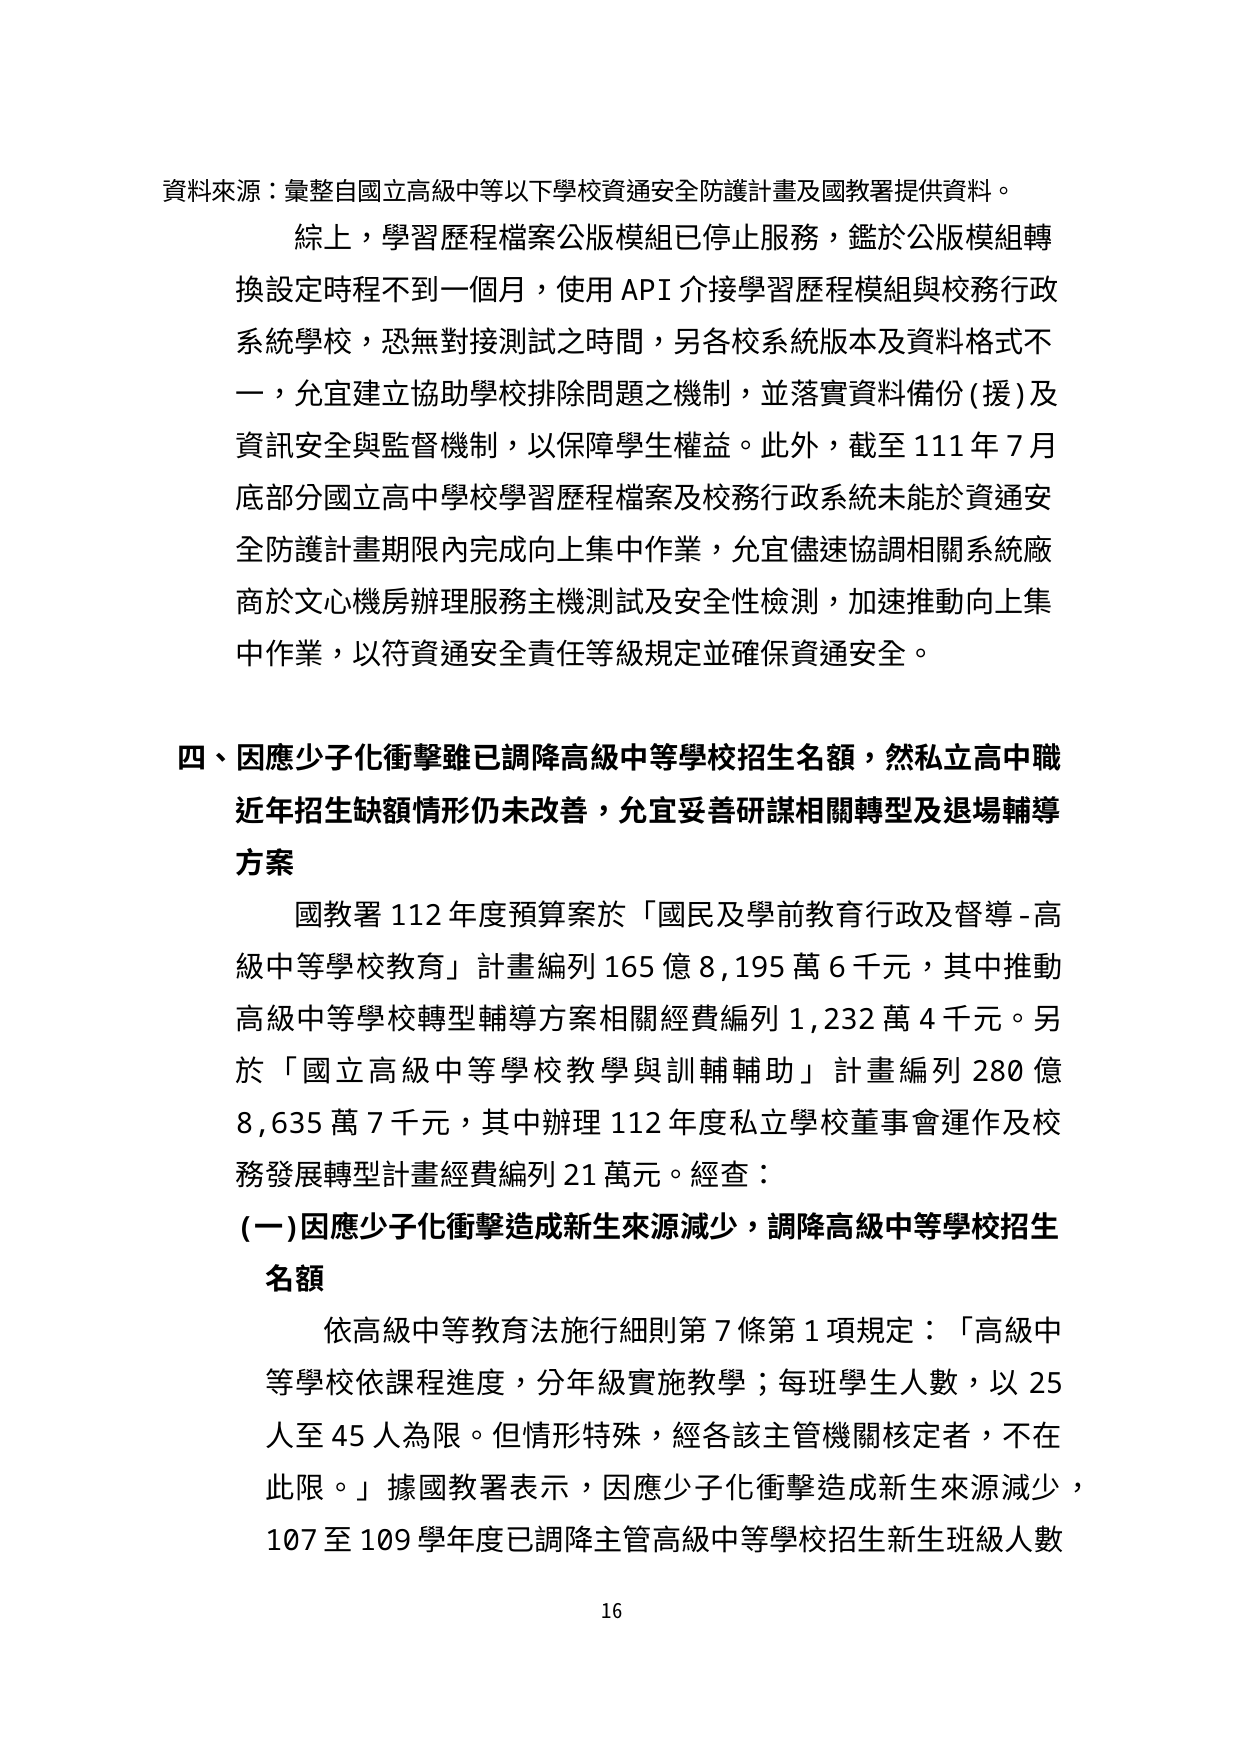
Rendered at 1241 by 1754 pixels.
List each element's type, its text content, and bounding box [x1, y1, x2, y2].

text 資料來源：彙整自國立高級中等以下學校資通安全防護計畫及國教署提供資料。 [148, 177, 1063, 206]
text 四、因應少子化衝擊雖已調降高級中等學校招生名額，然私立高中職近年招生缺額情形仍未改善，允宜妥善研謀相關轉型及退場輔導方案 [177, 727, 1063, 883]
text (一)因應少子化衝擊造成新生來源減少，調降高級中等學校招生名額 [236, 1196, 1063, 1300]
text 國教署112年度預算案於「國民及學前教育行政及督導-高級中等學校教育」計畫編列165億8,195萬6千元，其中推動高級中等學校轉型輔導方案相關經費編列1,232萬4千元。另於「國立高級中等學校教學與訓輔輔助」計畫編列280億8,635萬7千元，其中辦理112年度私立學校董事會運作及校務發展轉型計畫經費編列21萬元。經查： [236, 883, 1063, 1196]
text 綜上，學習歷程檔案公版模組已停止服務，鑑於公版模組轉換設定時程不到一個月，使用API介接學習歷程模組與校務行政系統學校，恐無對接測試之時間，另各校系統版本及資料格式不一，允宜建立協助學校排除問題之機制，並落實資料備份(援)及資訊安全與監督機制，以保障學生權益。此外，截至111年7月底部分國立高中學校學習歷程檔案及校務行政系統未能於資通安全防護計畫期限內完成向上集中作業，允宜儘速協調相關系統廠商於文心機房辦理服務主機測試及安全性檢測，加速推動向上集中作業，以符資通安全責任等級規定並確保資通安全。 [236, 206, 1063, 675]
text 依高級中等教育法施行細則第7條第1項規定：「高級中等學校依課程進度，分年級實施教學；每班學生人數，以25人至45人為限。但情形特殊，經各該主管機關核定者，不在此限。」據國教署表示，因應少子化衝擊造成新生來源減少，107至109學年度已調降主管高級中等學校招生新生班級人數(以下簡稱招生名額)，採公私立衡平考量、分階段穩健調降方式處理，並達國立學校每班35人、私立學校每班45人、進修部每班40人之政策目標(詳表1)，110及111學年度則未調整，維持109學年度之招生新生班級人數。 [265, 1300, 1063, 1561]
